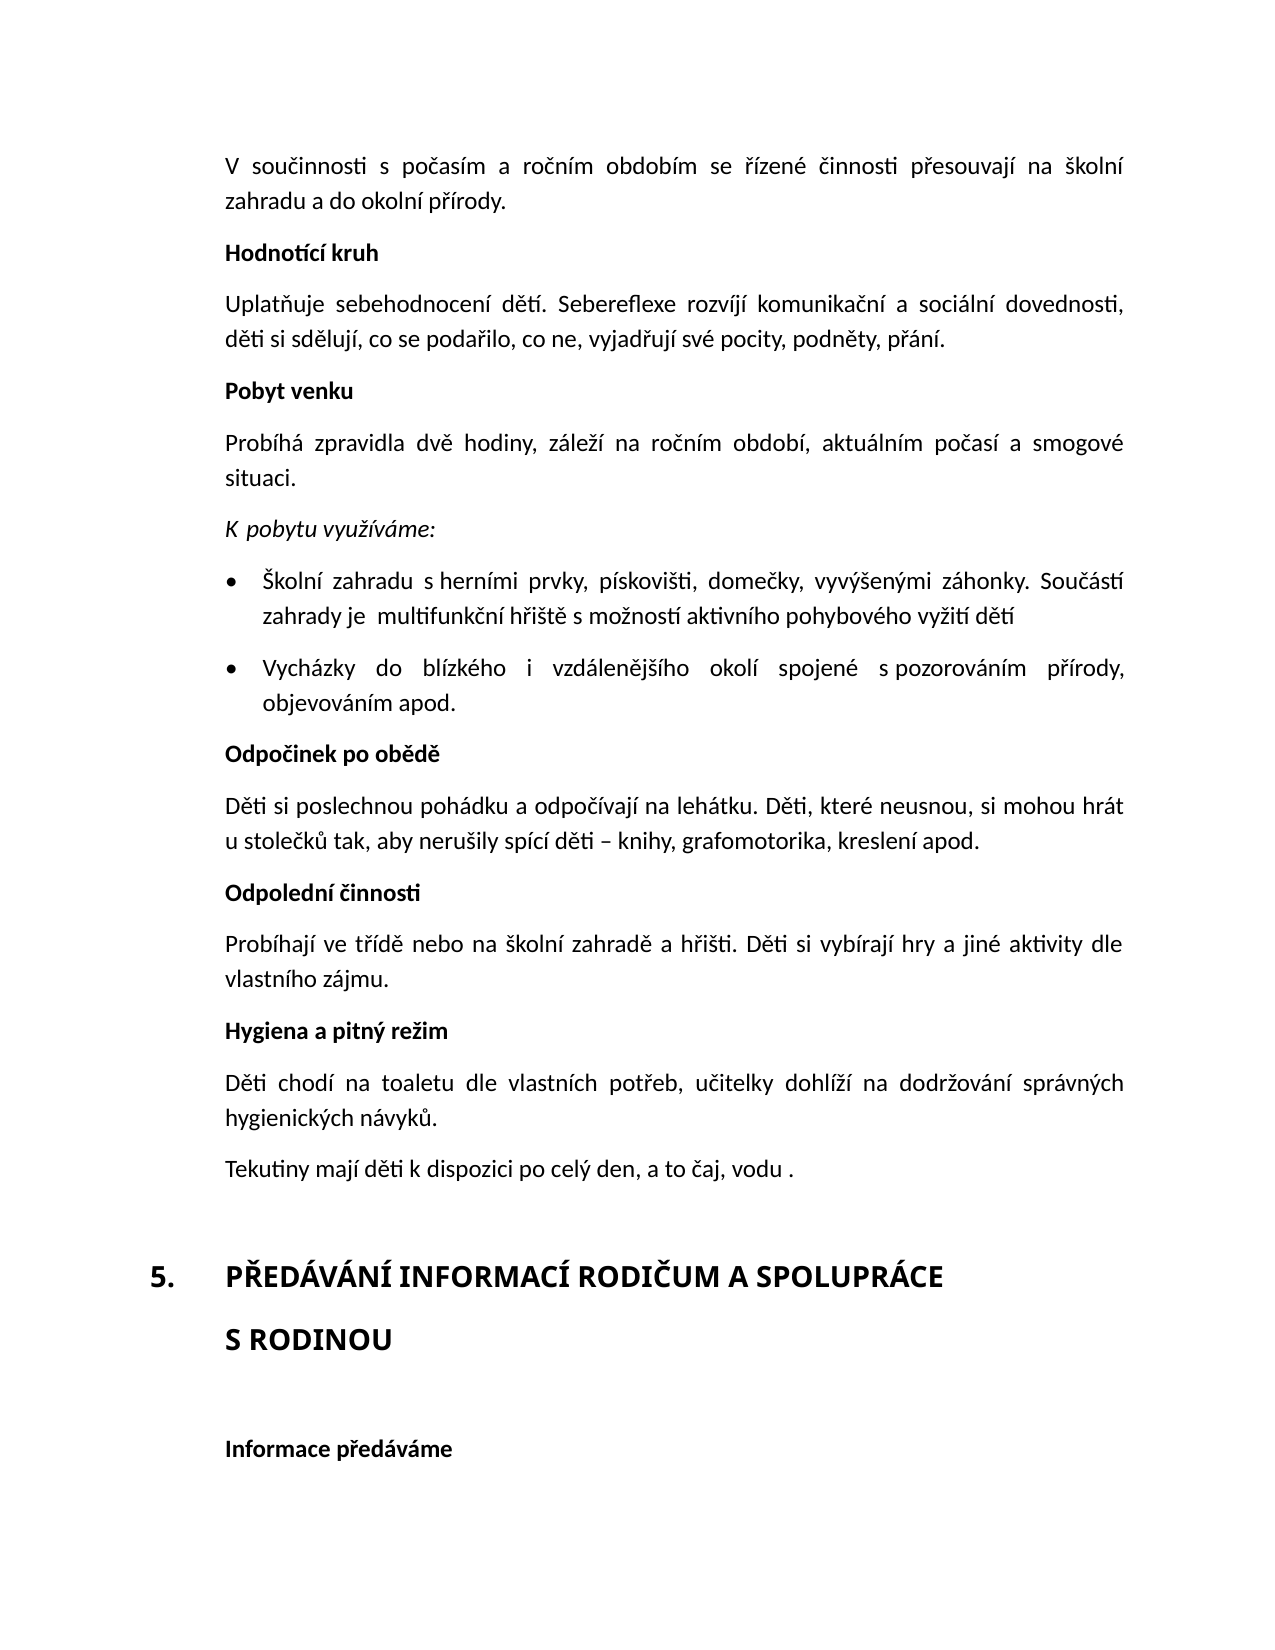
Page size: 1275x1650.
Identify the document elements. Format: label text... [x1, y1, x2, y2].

text Informace předáváme [225, 1433, 1125, 1463]
text Hygiena a pitný režim [225, 1015, 1125, 1046]
text Uplatňuje sebehodnocení dětí. Sebereflexe rozvíjí komunikační a sociální dovednosti, děti si sdělují, co se podařilo, co ne, vyjadřují své pocity, podněty, přání. [225, 288, 1125, 354]
text Odpolední činnosti [225, 877, 1125, 907]
text Tekutiny mají děti k dispozici po celý den, a to čaj, vodu . [225, 1153, 1125, 1184]
list Školní zahradu s herními prvky, pískovišti, domečky, vyvýšenými záhonky. Součástí zahrady je multifunkční hřiště s možností aktivního pohybového vyžití dětí [225, 565, 1125, 631]
text Děti si poslechnou pohádku a odpočívají na lehátku. Děti, které neusnou, si mohou hrát u stolečků tak, aby nerušily spící děti – knihy, grafomotorika, kreslení apod. [225, 790, 1125, 856]
text Hodnotící kruh [225, 237, 1125, 267]
text Pobyt venku [225, 375, 1125, 406]
text K pobytu využíváme: [225, 513, 1125, 544]
text Probíhají ve třídě nebo na školní zahradě a hřišti. Děti si vybírají hry a jiné aktivity dle vlastního zájmu. [225, 928, 1125, 994]
text Děti chodí na toaletu dle vlastních potřeb, učitelky dohlíží na dodržování správných hygienických návyků. [225, 1067, 1125, 1132]
text 5. PŘEDÁVÁNÍ INFORMACÍ RODIČUM A SPOLUPRÁCE [150, 1257, 1125, 1296]
text S RODINOU [150, 1319, 1125, 1359]
text Odpočinek po obědě [225, 738, 1125, 769]
text V součinnosti s počasím a ročním obdobím se řízené činnosti přesouvají na školní zahradu a do okolní přírody. [225, 150, 1125, 216]
list Vycházky do blízkého i vzdálenějšího okolí spojené s pozorováním přírody, objevováním apod. [225, 652, 1125, 717]
text Probíhá zpravidla dvě hodiny, záleží na ročním období, aktuálním počasí a smogové situaci. [225, 427, 1125, 492]
